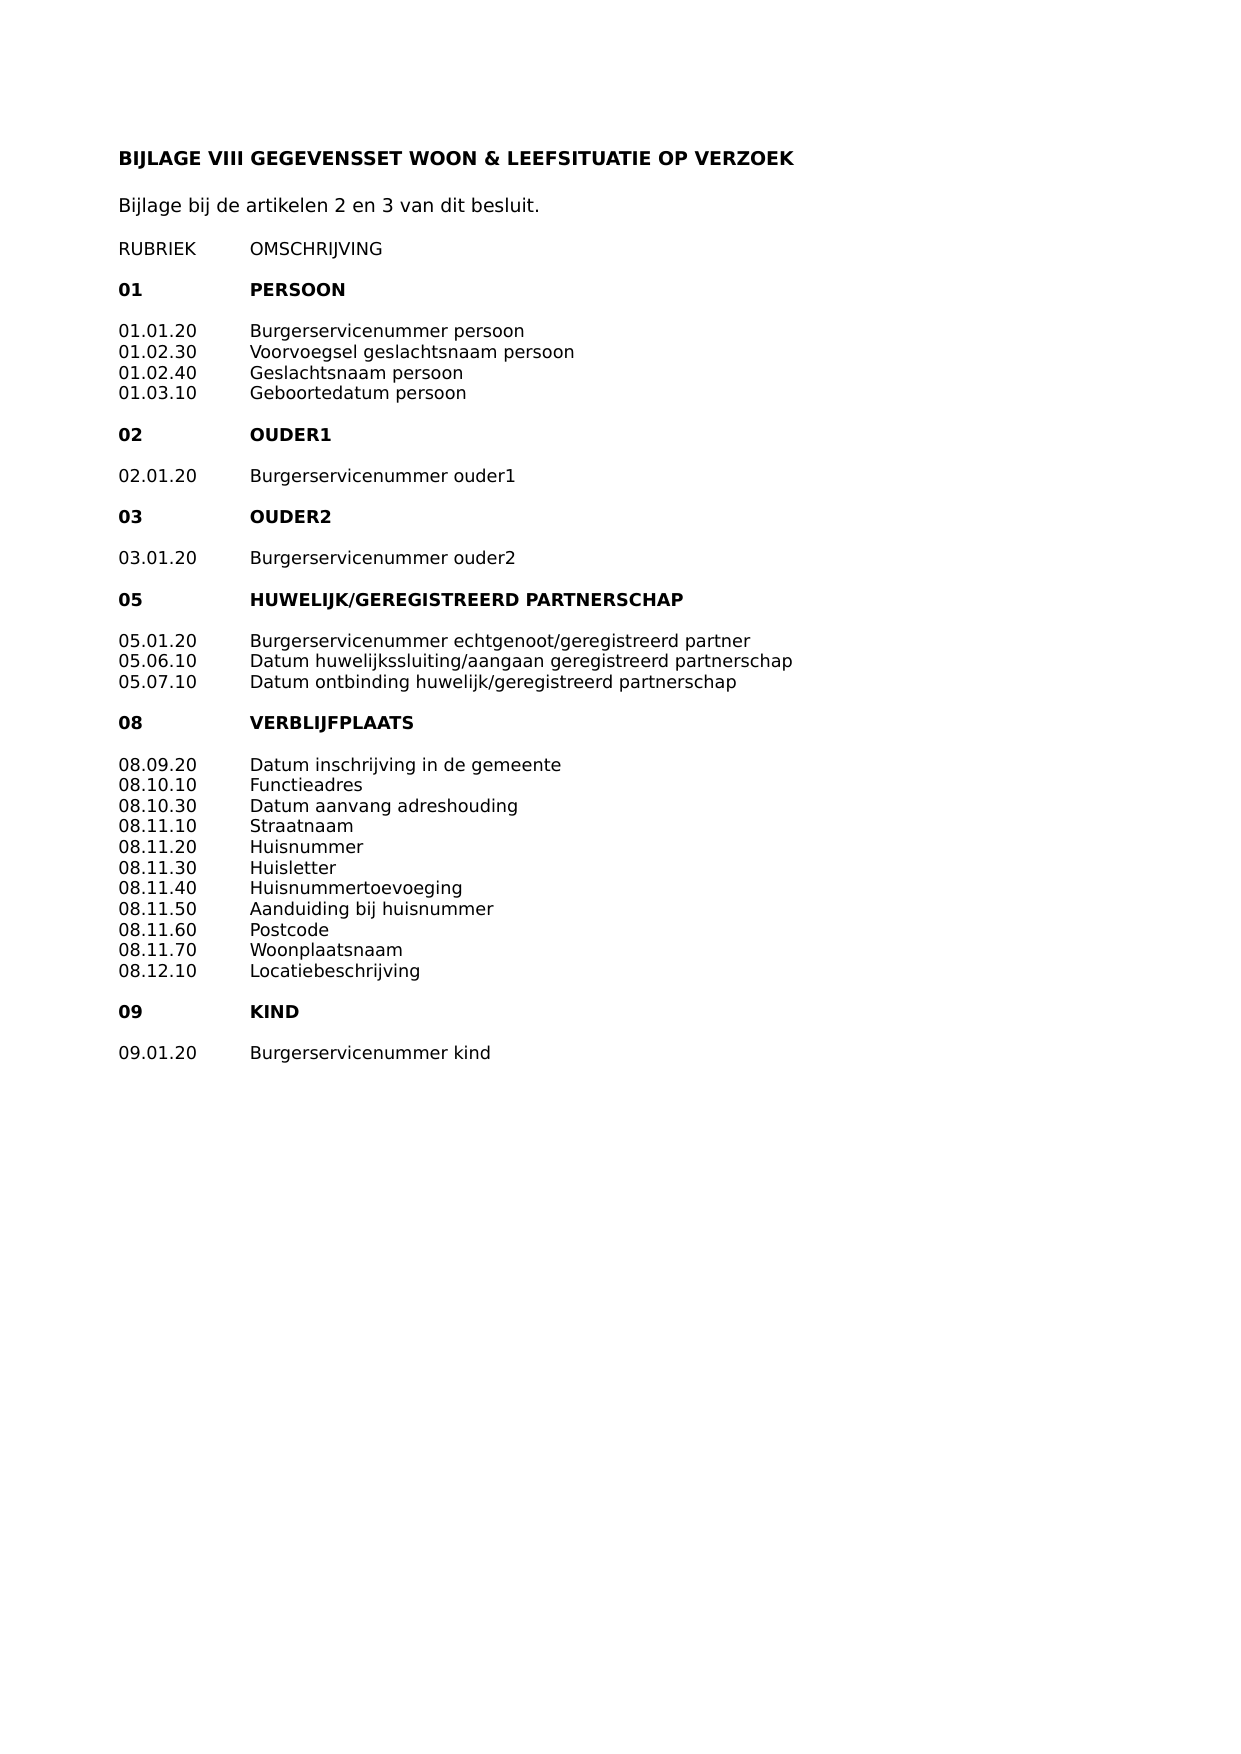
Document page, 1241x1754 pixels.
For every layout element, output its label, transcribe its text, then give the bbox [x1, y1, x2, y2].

table_cell [118, 734, 243, 754]
table_cell Woonplaatsnaam [244, 940, 1122, 961]
table_cell [244, 528, 1122, 548]
table_cell [244, 260, 1122, 280]
table_cell 05.07.10 [118, 672, 243, 693]
table_cell 05.06.10 [118, 651, 243, 672]
table_cell [244, 981, 1122, 1002]
table_cell Geslachtsnaam persoon [244, 363, 1122, 383]
table_cell Burgerservicenummer echtgenoot/geregistreerd partner [244, 631, 1122, 651]
table_cell Voorvoegsel geslachtsnaam persoon [244, 342, 1122, 363]
table_cell 08.11.10 [118, 816, 243, 837]
table_cell 08.10.30 [118, 796, 243, 816]
table_cell 08.11.50 [118, 899, 243, 919]
table_cell Datum aanvang adreshouding [244, 796, 1122, 816]
table_cell 03 [118, 507, 243, 528]
table_cell 08.11.30 [118, 858, 243, 878]
table_cell [118, 486, 243, 507]
table_cell [244, 404, 1122, 424]
table_cell 05 [118, 590, 243, 610]
table_cell 08.11.20 [118, 837, 243, 858]
table_cell Huisnummer [244, 837, 1122, 858]
table_cell [244, 486, 1122, 507]
table_cell Aanduiding bij huisnummer [244, 899, 1122, 919]
table_cell [244, 734, 1122, 754]
table_cell 08.10.10 [118, 775, 243, 796]
table_cell VERBLIJFPLAATS [244, 713, 1122, 734]
table_cell [118, 693, 243, 713]
table_cell OUDER2 [244, 507, 1122, 528]
table_cell Huisnummertoevoeging [244, 878, 1122, 899]
table_cell Datum ontbinding huwelijk/geregistreerd partnerschap [244, 672, 1122, 693]
table_cell [244, 301, 1122, 321]
table_cell 02.01.20 [118, 466, 243, 486]
table_cell Burgerservicenummer kind [244, 1043, 1122, 1064]
table_cell [118, 981, 243, 1002]
table_cell 08.12.10 [118, 961, 243, 981]
table_cell OUDER1 [244, 425, 1122, 445]
table_cell 01.02.30 [118, 342, 243, 363]
table_cell 08.11.40 [118, 878, 243, 899]
table_cell Geboortedatum persoon [244, 383, 1122, 404]
text Bijlage bij de artikelen 2 en 3 van dit besluit. [118, 195, 1122, 217]
table_cell Straatnaam [244, 816, 1122, 837]
table_cell 01.02.40 [118, 363, 243, 383]
table_cell [244, 569, 1122, 589]
table_cell 08.09.20 [118, 755, 243, 775]
table_cell Postcode [244, 920, 1122, 940]
table_cell 01.01.20 [118, 321, 243, 342]
table_cell 08.11.70 [118, 940, 243, 961]
table_cell [244, 693, 1122, 713]
subtitle BIJLAGE VIII GEGEVENSSET WOON & LEEFSITUATIE OP VERZOEK [118, 148, 1122, 170]
table_cell [244, 445, 1122, 466]
table_cell [244, 610, 1122, 631]
table_header OMSCHRIJVING [244, 239, 1122, 259]
table_cell Functieadres [244, 775, 1122, 796]
table_cell 09.01.20 [118, 1043, 243, 1064]
table_cell 01 [118, 280, 243, 301]
table_cell Locatiebeschrijving [244, 961, 1122, 981]
table_cell Burgerservicenummer ouder1 [244, 466, 1122, 486]
table_cell [118, 528, 243, 548]
table_cell Datum inschrijving in de gemeente [244, 755, 1122, 775]
table_cell [244, 1023, 1122, 1043]
table_cell 09 [118, 1002, 243, 1023]
table_cell 05.01.20 [118, 631, 243, 651]
table_cell 02 [118, 425, 243, 445]
table_cell 03.01.20 [118, 548, 243, 569]
table_cell 08.11.60 [118, 920, 243, 940]
table_cell [118, 301, 243, 321]
table_cell 08 [118, 713, 243, 734]
table_cell [118, 569, 243, 589]
table_cell [118, 445, 243, 466]
table_cell Datum huwelijkssluiting/aangaan geregistreerd partnerschap [244, 651, 1122, 672]
table_cell Burgerservicenummer persoon [244, 321, 1122, 342]
table_header RUBRIEK [118, 239, 243, 259]
table_cell Huisletter [244, 858, 1122, 878]
table_cell 01.03.10 [118, 383, 243, 404]
table_cell HUWELIJK/GEREGISTREERD PARTNERSCHAP [244, 590, 1122, 610]
table_cell [118, 260, 243, 280]
table_cell [118, 610, 243, 631]
table_cell [118, 404, 243, 424]
table_cell PERSOON [244, 280, 1122, 301]
table_cell [118, 1023, 243, 1043]
table_cell Burgerservicenummer ouder2 [244, 548, 1122, 569]
table_cell KIND [244, 1002, 1122, 1023]
